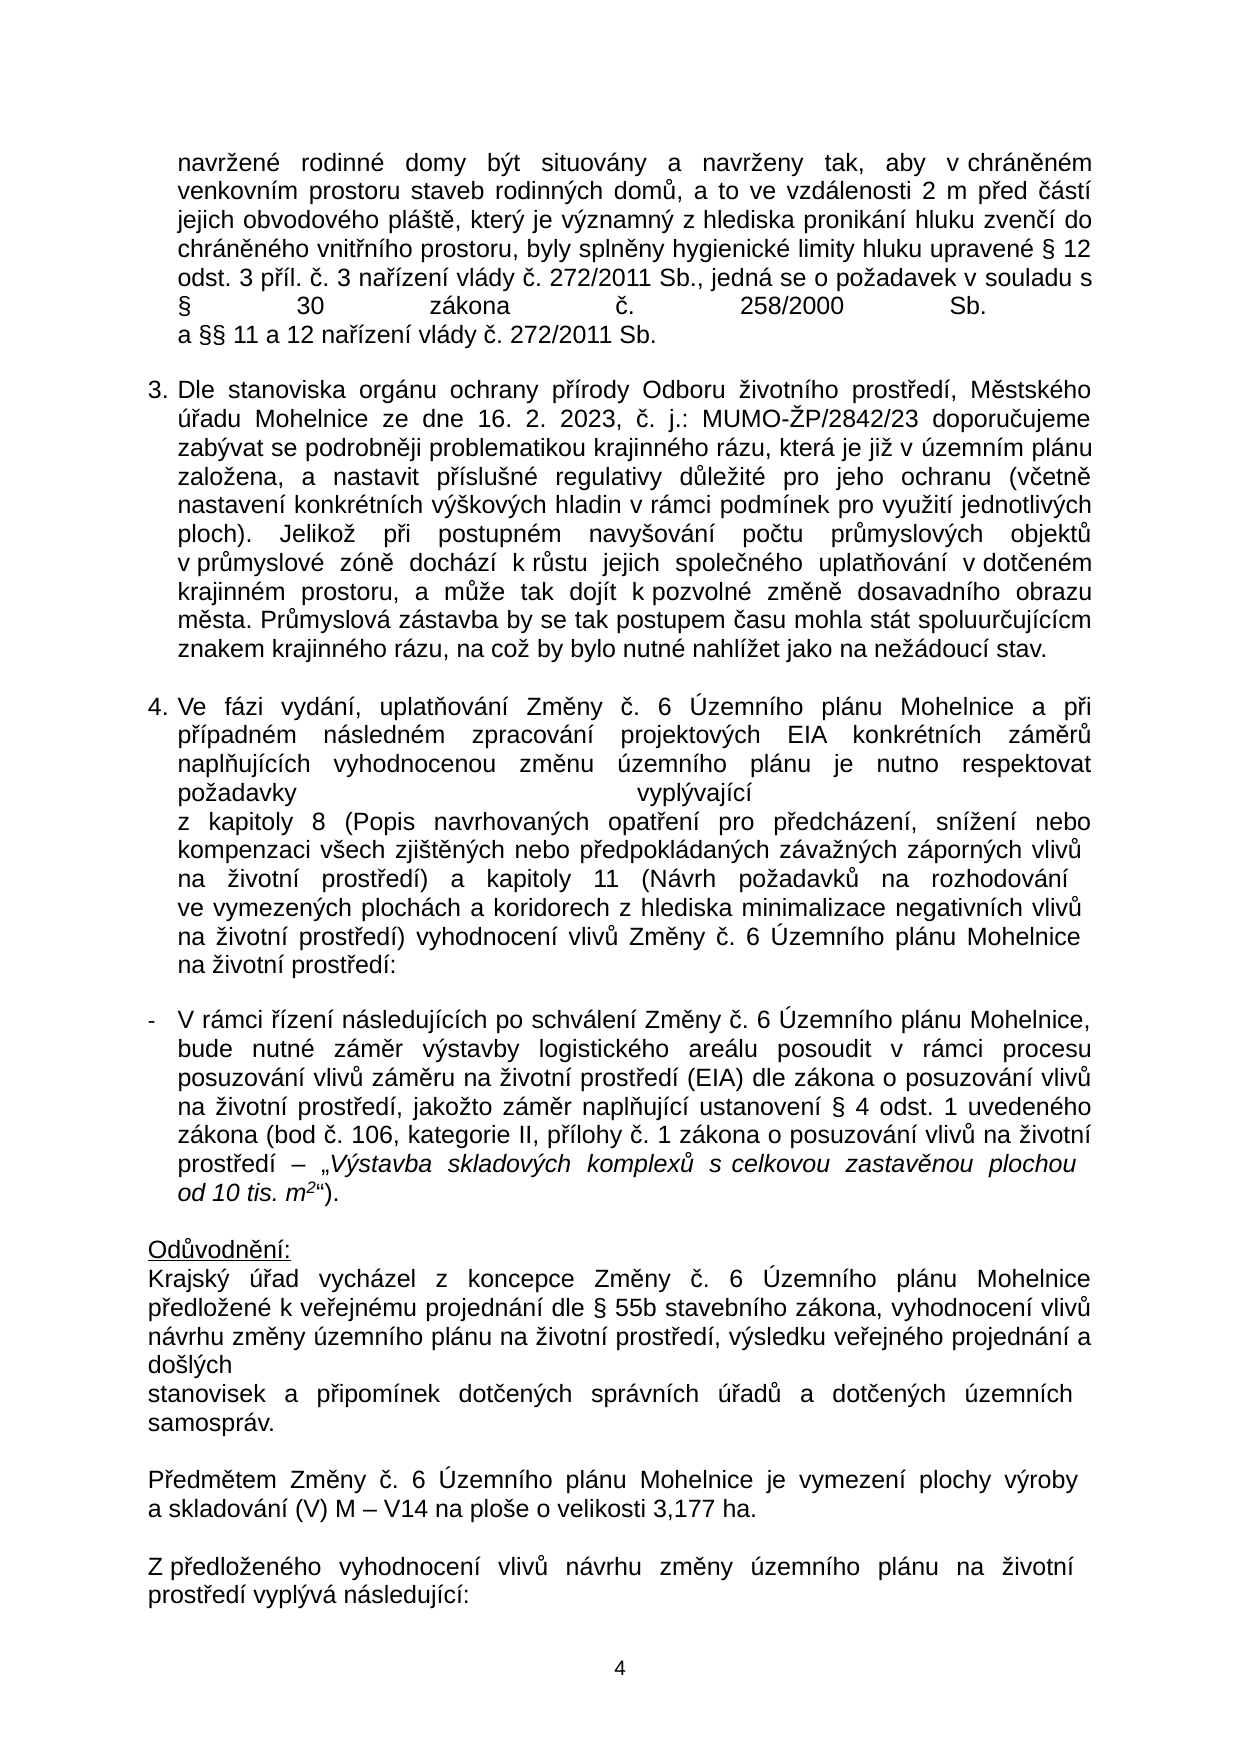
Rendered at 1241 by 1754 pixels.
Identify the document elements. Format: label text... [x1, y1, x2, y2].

list V rámci řízení následujících po schválení Změny č. 6 Územního plánu Mohelnice, bude nutné záměr výstavby logistického areálu posoudit v rámci procesu posuzování vlivů záměru na životní prostředí (EIA) dle zákona o posuzování vlivů na životní prostředí, jakožto záměr naplňující ustanovení § 4 odst. 1 uvedeného zákona (bod č. 106, kategorie II, přílohy č. 1 zákona o posuzování vlivů na životní prostředí – „Výstavba skladových komplexů s celkovou zastavěnou plochou od 10 tis. m2“). [148, 1005, 1092, 1207]
list Ve fázi vydání, uplatňování Změny č. 6 Územního plánu Mohelnice a při případném následném zpracování projektových EIA konkrétních záměrů naplňujících vyhodnocenou změnu územního plánu je nutno respektovat požadavky vyplývající z kapitoly 8 (Popis navrhovaných opatření pro předcházení, snížení nebo kompenzaci všech zjištěných nebo předpokládaných závažných záporných vlivů na životní prostředí) a kapitoly 11 (Návrh požadavků na rozhodování ve vymezených plochách a koridorech z hlediska minimalizace negativních vlivů na životní prostředí) vyhodnocení vlivů Změny č. 6 Územního plánu Mohelnice na životní prostředí: [148, 691, 1092, 979]
list Dle stanoviska orgánu ochrany přírody Odboru životního prostředí, Městského úřadu Mohelnice ze dne 16. 2. 2023, č. j.: MUMO-ŽP/2842/23 doporučujeme zabývat se podrobněji problematikou krajinného rázu, která je již v územním plánu založena, a nastavit příslušné regulativy důležité pro jeho ochranu (včetně nastavení konkrétních výškových hladin v rámci podmínek pro využití jednotlivých ploch). Jelikož při postupném navyšování počtu průmyslových objektů v průmyslové zóně dochází k růstu jejich společného uplatňování v dotčeném krajinném prostoru, a může tak dojít k pozvolné změně dosavadního obrazu města. Průmyslová zástavba by se tak postupem času mohla stát spoluurčujícícm znakem krajinného rázu, na což by bylo nutné nahlížet jako na nežádoucí stav. [148, 375, 1092, 663]
text Krajský úřad vycházel z koncepce Změny č. 6 Územního plánu Mohelnice předložené k veřejnému projednání dle § 55b stavebního zákona, vyhodnocení vlivů návrhu změny územního plánu na životní prostředí, výsledku veřejného projednání a došlých stanovisek a připomínek dotčených správních úřadů a dotčených územních samospráv. [148, 1264, 1092, 1437]
text Předmětem Změny č. 6 Územního plánu Mohelnice je vymezení plochy výroby a skladování (V) M – V14 na ploše o velikosti 3,177 ha. [148, 1465, 1092, 1523]
text Z předloženého vyhodnocení vlivů návrhu změny územního plánu na životní prostředí vyplývá následující: [148, 1552, 1092, 1609]
list navržené rodinné domy být situovány a navrženy tak, aby v chráněném venkovním prostoru staveb rodinných domů, a to ve vzdálenosti 2 m před částí jejich obvodového pláště, který je významný z hlediska pronikání hluku zvenčí do chráněného vnitřního prostoru, byly splněny hygienické limity hluku upravené § 12 odst. 3 příl. č. 3 nařízení vlády č. 272/2011 Sb., jedná se o požadavek v souladu s § 30 zákona č. 258/2000 Sb. a §§ 11 a 12 nařízení vlády č. 272/2011 Sb. [148, 148, 1092, 349]
text Odůvodnění: [148, 1235, 1092, 1264]
